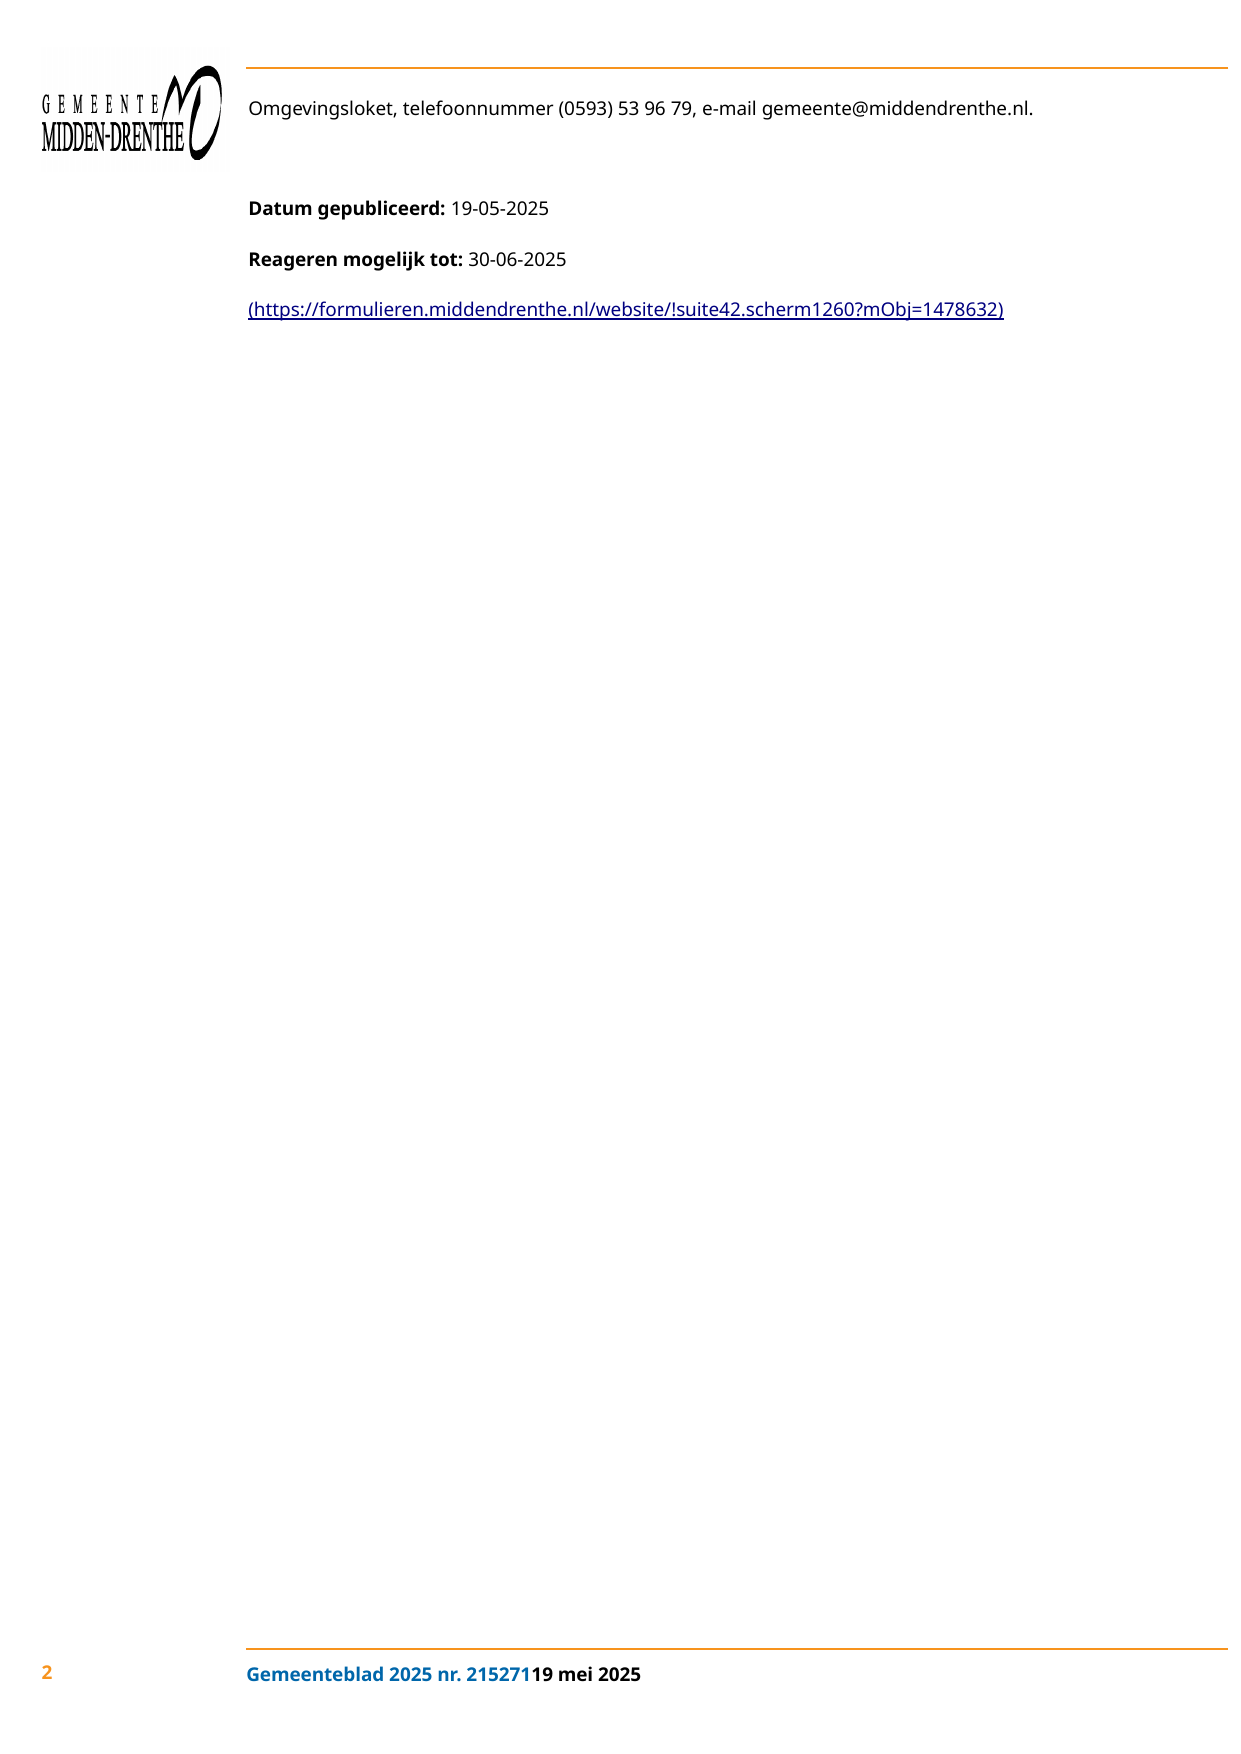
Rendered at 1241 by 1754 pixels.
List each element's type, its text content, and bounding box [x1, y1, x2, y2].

picture [41, 47, 231, 172]
text Reageren mogelijk tot: 30-06-2025 [248, 246, 1152, 272]
text (https://formulieren.middendrenthe.nl/website/!suite42.scherm1260?mObj=1478632) [248, 296, 1152, 322]
text Datum gepubliceerd: 19-05-2025 [248, 196, 1152, 221]
text Omgevingsloket, telefoonnummer (0593) 53 96 79, e-mail gemeente@middendrenthe.nl. [248, 95, 1152, 121]
